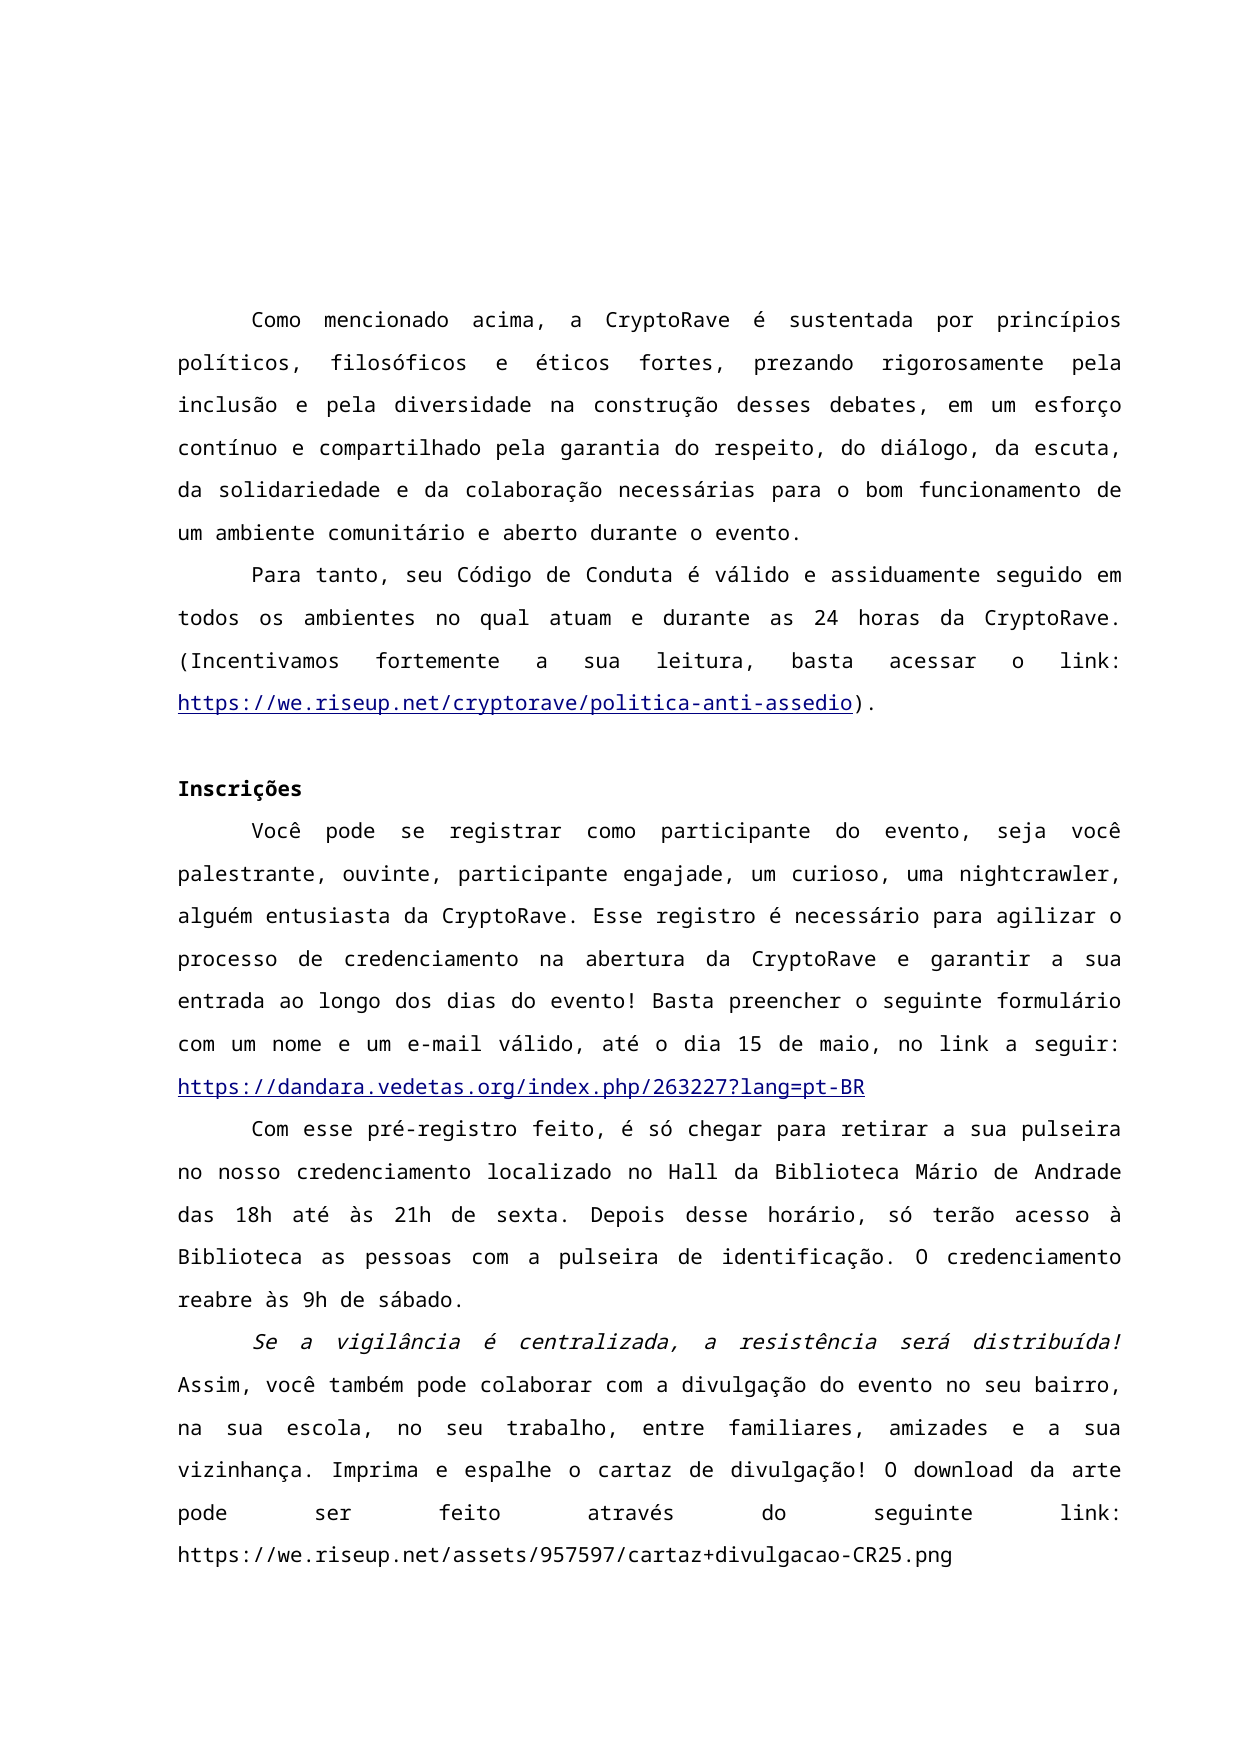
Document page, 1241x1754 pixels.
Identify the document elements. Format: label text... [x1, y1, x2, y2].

text Você pode se registrar como participante do evento, seja você palestrante, ouvinte, participante engajade, um curioso, uma nightcrawler, alguém entusiasta da CryptoRave. Esse registro é necessário para agilizar o processo de credenciamento na abertura da CryptoRave e garantir a sua entrada ao longo dos dias do evento! Basta preencher o seguinte formulário com um nome e um e-mail válido, até o dia 15 de maio, no link a seguir: https://dandara.vedetas.org/index.php/263227?lang=pt-BR [177, 816, 1122, 1100]
text Com esse pré-registro feito, é só chegar para retirar a sua pulseira no nosso credenciamento localizado no Hall da Biblioteca Mário de Andrade das 18h até às 21h de sexta. Depois desse horário, só terão acesso à Biblioteca as pessoas com a pulseira de identificação. O credenciamento reabre às 9h de sábado. [177, 1114, 1122, 1313]
text Inscrições [177, 774, 1122, 802]
text Se a vigilância é centralizada, a resistência será distribuída! Assim, você também pode colaborar com a divulgação do evento no seu bairro, na sua escola, no seu trabalho, entre familiares, amizades e a sua vizinhança. Imprima e espalhe o cartaz de divulgação! O download da arte pode ser feito através do seguinte link: https://we.riseup.net/assets/957597/cartaz+divulgacao-CR25.png [177, 1327, 1122, 1569]
text Para tanto, seu Código de Conduta é válido e assiduamente seguido em todos os ambientes no qual atuam e durante as 24 horas da CryptoRave. (Incentivamos fortemente a sua leitura, basta acessar o link: https://we.riseup.net/cryptorave/politica-anti-assedio). [177, 561, 1122, 717]
text Como mencionado acima, a CryptoRave é sustentada por princípios políticos, filosóficos e éticos fortes, prezando rigorosamente pela inclusão e pela diversidade na construção desses debates, em um esforço contínuo e compartilhado pela garantia do respeito, do diálogo, da escuta, da solidariedade e da colaboração necessárias para o bom funcionamento de um ambiente comunitário e aberto durante o evento. [177, 305, 1122, 546]
